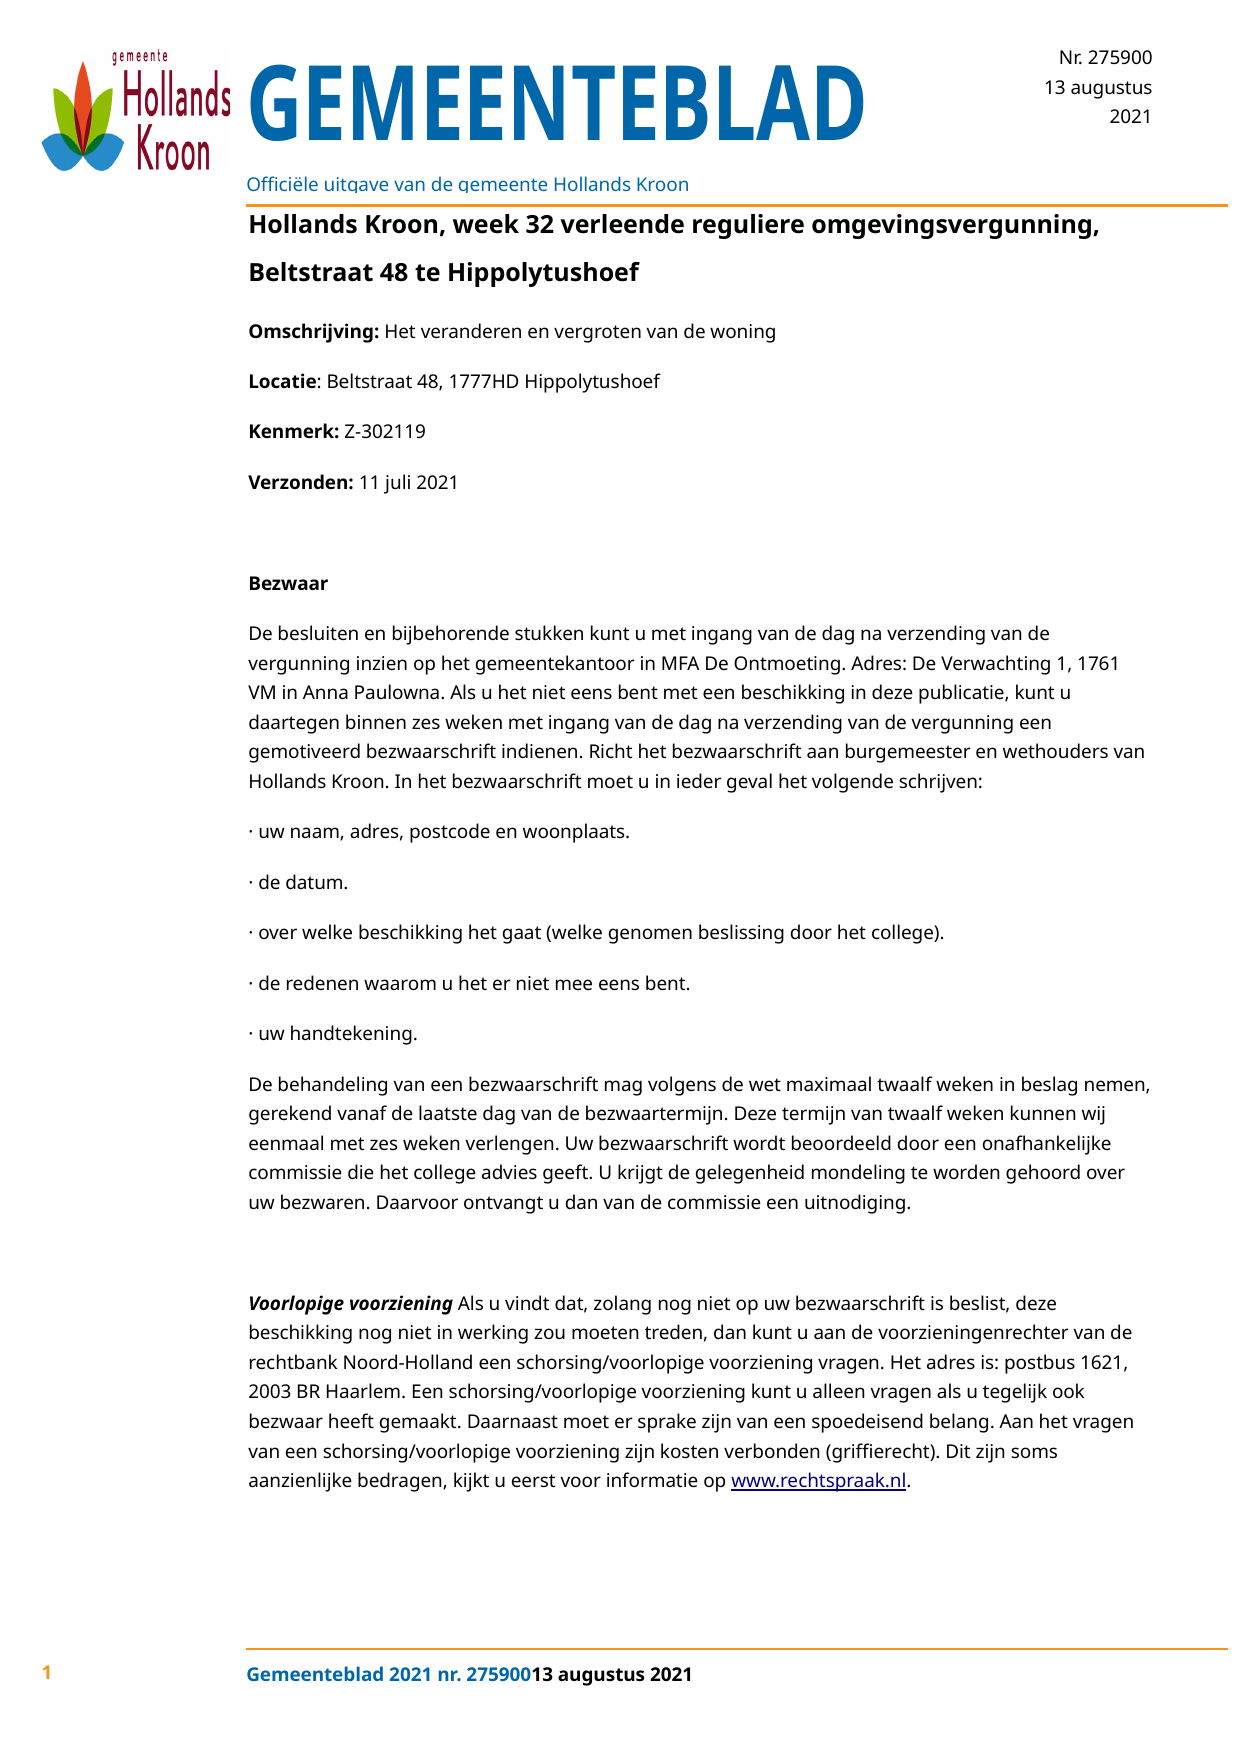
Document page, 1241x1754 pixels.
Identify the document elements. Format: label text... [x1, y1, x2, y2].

text · uw naam, adres, postcode en woonplaats. [248, 819, 1152, 844]
text · de redenen waarom u het er niet mee eens bent. [248, 970, 1152, 996]
text Kenmerk: Z-302119 [248, 419, 1152, 444]
picture [41, 47, 231, 172]
text De besluiten en bijbehorende stukken kunt u met ingang van de dag na verzending van de vergunning inzien op het gemeentekantoor in MFA De Ontmoeting. Adres: De Verwachting 1, 1761 VM in Anna Paulowna. Als u het niet eens bent met een beschikking in deze publicatie, kunt u daartegen binnen zes weken met ingang van de dag na verzending van de vergunning een gemotiveerd bezwaarschrift indienen. Richt het bezwaarschrift aan burgemeester en wethouders van Hollands Kroon. In het bezwaarschrift moet u in ieder geval het volgende schrijven: [248, 620, 1152, 794]
text Verzonden: 11 juli 2021 [248, 469, 1152, 495]
text Bezwaar [248, 570, 1152, 596]
text Hollands Kroon, week 32 verleende reguliere omgevingsvergunning, Beltstraat 48 te Hippolytushoef [248, 207, 1152, 288]
text · uw handtekening. [248, 1020, 1152, 1046]
text Omschrijving: Het veranderen en vergroten van de woning [248, 318, 1152, 344]
text De behandeling van een bezwaarschrift mag volgens de wet maximaal twaalf weken in beslag nemen, gerekend vanaf de laatste dag van de bezwaartermijn. Deze termijn van twaalf weken kunnen wij eenmaal met zes weken verlengen. Uw bezwaarschrift wordt beoordeeld door een onafhankelijke commissie die het college advies geeft. U krijgt de gelegenheid mondeling te worden gehoord over uw bezwaren. Daarvoor ontvangt u dan van de commissie een uitnodiging. [248, 1071, 1152, 1215]
text Voorlopige voorziening Als u vindt dat, zolang nog niet op uw bezwaarschrift is beslist, deze beschikking nog niet in werking zou moeten treden, dan kunt u aan de voorzieningenrechter van de rechtbank Noord-Holland een schorsing/voorlopige voorziening vragen. Het adres is: postbus 1621, 2003 BR Haarlem. Een schorsing/voorlopige voorziening kunt u alleen vragen als u tegelijk ook bezwaar heeft gemaakt. Daarnaast moet er sprake zijn van een spoedeisend belang. Aan het vragen van een schorsing/voorlopige voorziening zijn kosten verbonden (griffierecht). Dit zijn soms aanzienlijke bedragen, kijkt u eerst voor informatie op www.rechtspraak.nl. [248, 1290, 1152, 1493]
text · de datum. [248, 869, 1152, 895]
text Locatie: Beltstraat 48, 1777HD Hippolytushoef [248, 368, 1152, 394]
text · over welke beschikking het gaat (welke genomen beslissing door het college). [248, 919, 1152, 945]
